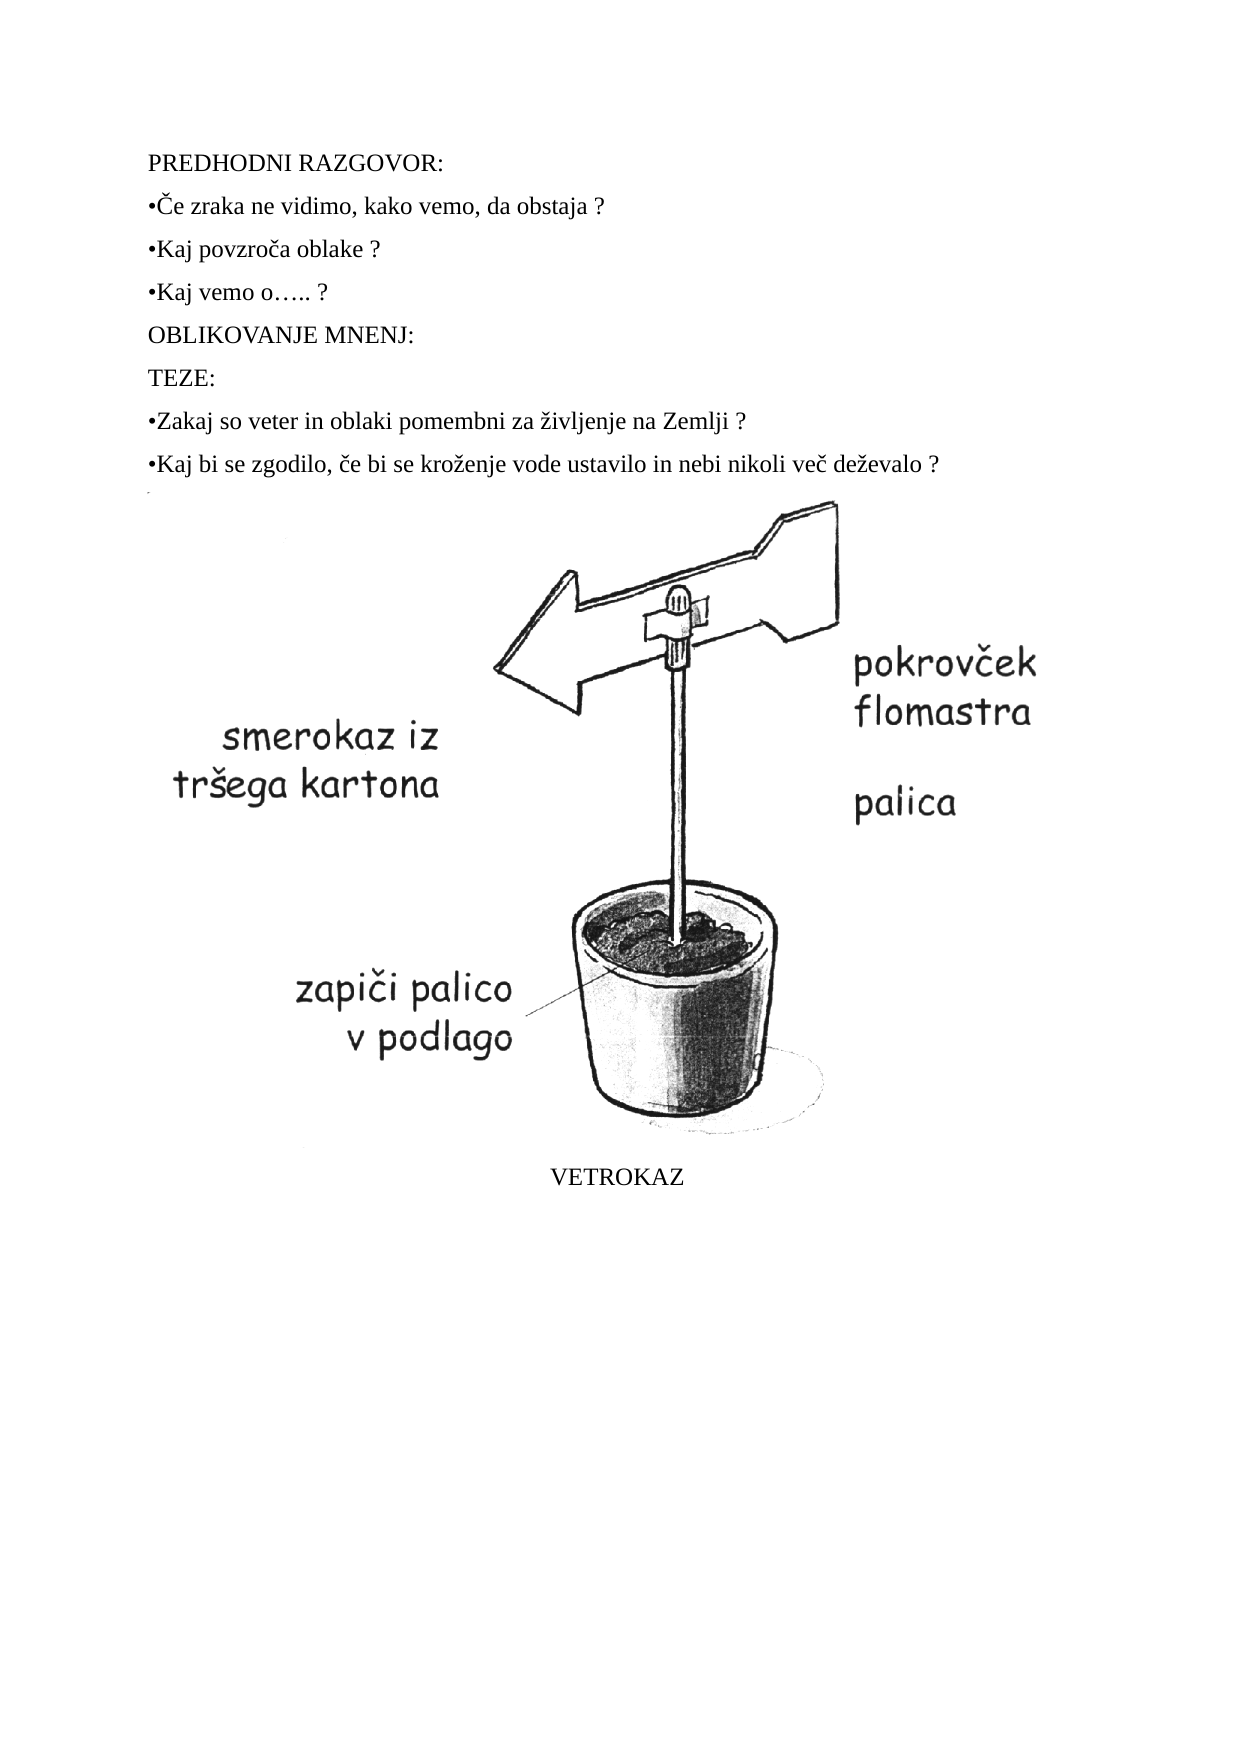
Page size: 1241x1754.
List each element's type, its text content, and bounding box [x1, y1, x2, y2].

text TEZE: [148, 363, 1093, 392]
text VETROKAZ [148, 1162, 1093, 1191]
text •Če zraka ne vidimo, kako vemo, da obstaja ? [148, 191, 1093, 219]
text OBLIKOVANJE MNENJ: [148, 320, 1093, 349]
text •Kaj bi se zgodilo, če bi se kroženje vode ustavilo in nebi nikoli več deževalo ? [148, 449, 1093, 478]
text •Kaj vemo o….. ? [148, 277, 1093, 306]
text •Kaj povzroča oblake ? [148, 234, 1093, 263]
text PREDHODNI RAZGOVOR: [148, 148, 1093, 176]
text •Zakaj so veter in oblaki pomembni za življenje na Zemlji ? [148, 406, 1093, 435]
